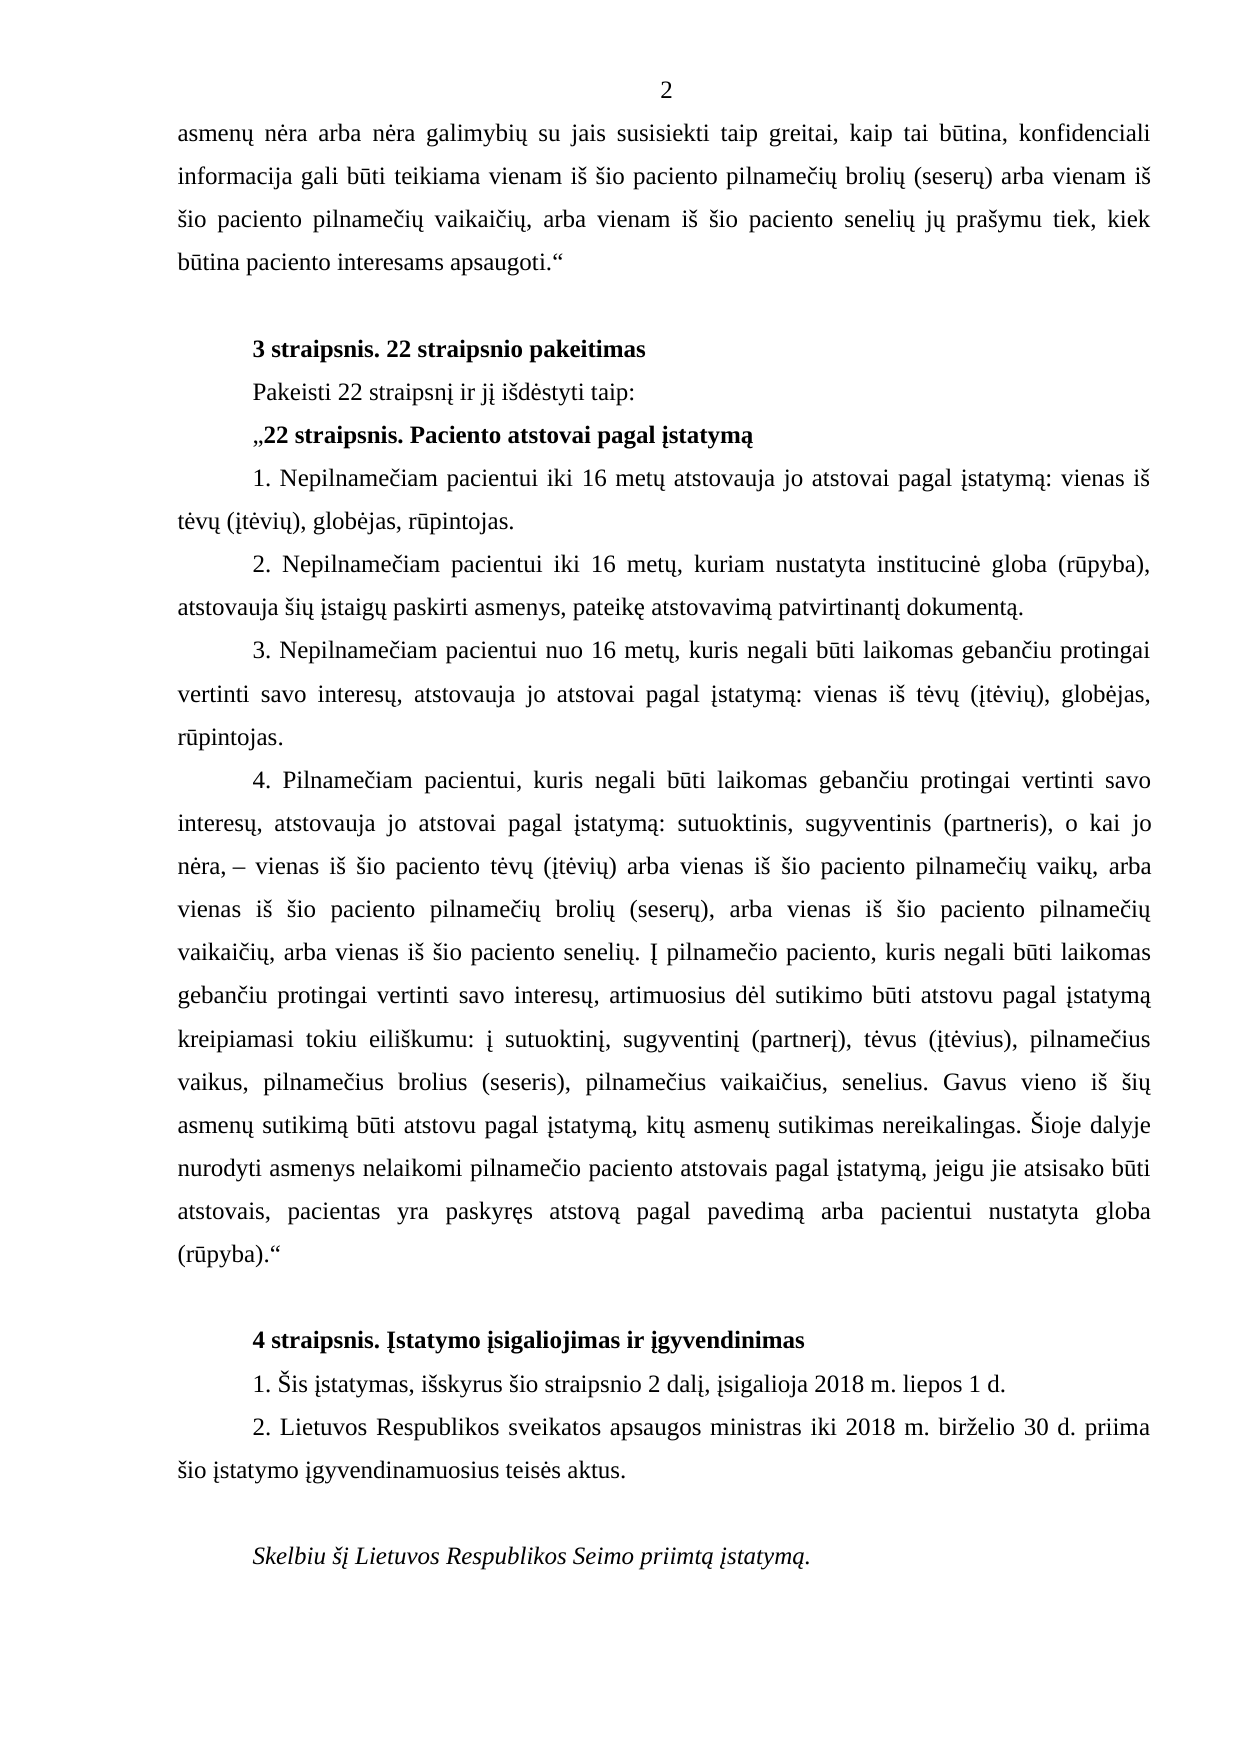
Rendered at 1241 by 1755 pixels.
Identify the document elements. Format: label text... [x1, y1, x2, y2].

text Skelbiu šį Lietuvos Respublikos Seimo priimtą įstatymą. [177, 1541, 1152, 1570]
text 2. Lietuvos Respublikos sveikatos apsaugos ministras iki 2018 m. birželio 30 d. priima šio įstatymo įgyvendinamuosius teisės aktus. [177, 1412, 1152, 1484]
text 1. Nepilnamečiam pacientui iki 16 metų atstovauja jo atstovai pagal įstatymą: vienas iš tėvų (įtėvių), globėjas, rūpintojas. [177, 463, 1152, 535]
text 3 straipsnis. 22 straipsnio pakeitimas [177, 334, 1152, 362]
text 4 straipsnis. Įstatymo įsigaliojimas ir įgyvendinimas [177, 1326, 1152, 1354]
text 2. Nepilnamečiam pacientui iki 16 metų, kuriam nustatyta institucinė globa (rūpyba), atstovauja šių įstaigų paskirti asmenys, pateikę atstovavimą patvirtinantį dokumentą. [177, 549, 1152, 621]
text 4. Pilnamečiam pacientui, kuris negali būti laikomas gebančiu protingai vertinti savo interesų, atstovauja jo atstovai pagal įstatymą: sutuoktinis, sugyventinis (partneris), o kai jo nėra, – vienas iš šio paciento tėvų (įtėvių) arba vienas iš šio paciento pilnamečių vaikų, arba vienas iš šio paciento pilnamečių brolių (seserų), arba vienas iš šio paciento pilnamečių vaikaičių, arba vienas iš šio paciento senelių. Į pilnamečio paciento, kuris negali būti laikomas gebančiu protingai vertinti savo interesų, artimuosius dėl sutikimo būti atstovu pagal įstatymą kreipiamasi tokiu eiliškumu: į sutuoktinį, sugyventinį (partnerį), tėvus (įtėvius), pilnamečius vaikus, pilnamečius brolius (seseris), pilnamečius vaikaičius, senelius. Gavus vieno iš šių asmenų sutikimą būti atstovu pagal įstatymą, kitų asmenų sutikimas nereikalingas. Šioje dalyje nurodyti asmenys nelaikomi pilnamečio paciento atstovais pagal įstatymą, jeigu jie atsisako būti atstovais, pacientas yra paskyręs atstovą pagal pavedimą arba pacientui nustatyta globa (rūpyba).“ [177, 765, 1152, 1268]
text „22 straipsnis. Paciento atstovai pagal įstatymą [177, 420, 1152, 449]
text 3. Nepilnamečiam pacientui nuo 16 metų, kuris negali būti laikomas gebančiu protingai vertinti savo interesų, atstovauja jo atstovai pagal įstatymą: vienas iš tėvų (įtėvių), globėjas, rūpintojas. [177, 636, 1152, 751]
text Pakeisti 22 straipsnį ir jį išdėstyti taip: [177, 377, 1152, 406]
text asmenų nėra arba nėra galimybių su jais susisiekti taip greitai, kaip tai būtina, konfidenciali informacija gali būti teikiama vienam iš šio paciento pilnamečių brolių (seserų) arba vienam iš šio paciento pilnamečių vaikaičių, arba vienam iš šio paciento senelių jų prašymu tiek, kiek būtina paciento interesams apsaugoti.“ [177, 118, 1152, 276]
text 1. Šis įstatymas, išskyrus šio straipsnio 2 dalį, įsigalioja 2018 m. liepos 1 d. [177, 1369, 1152, 1397]
